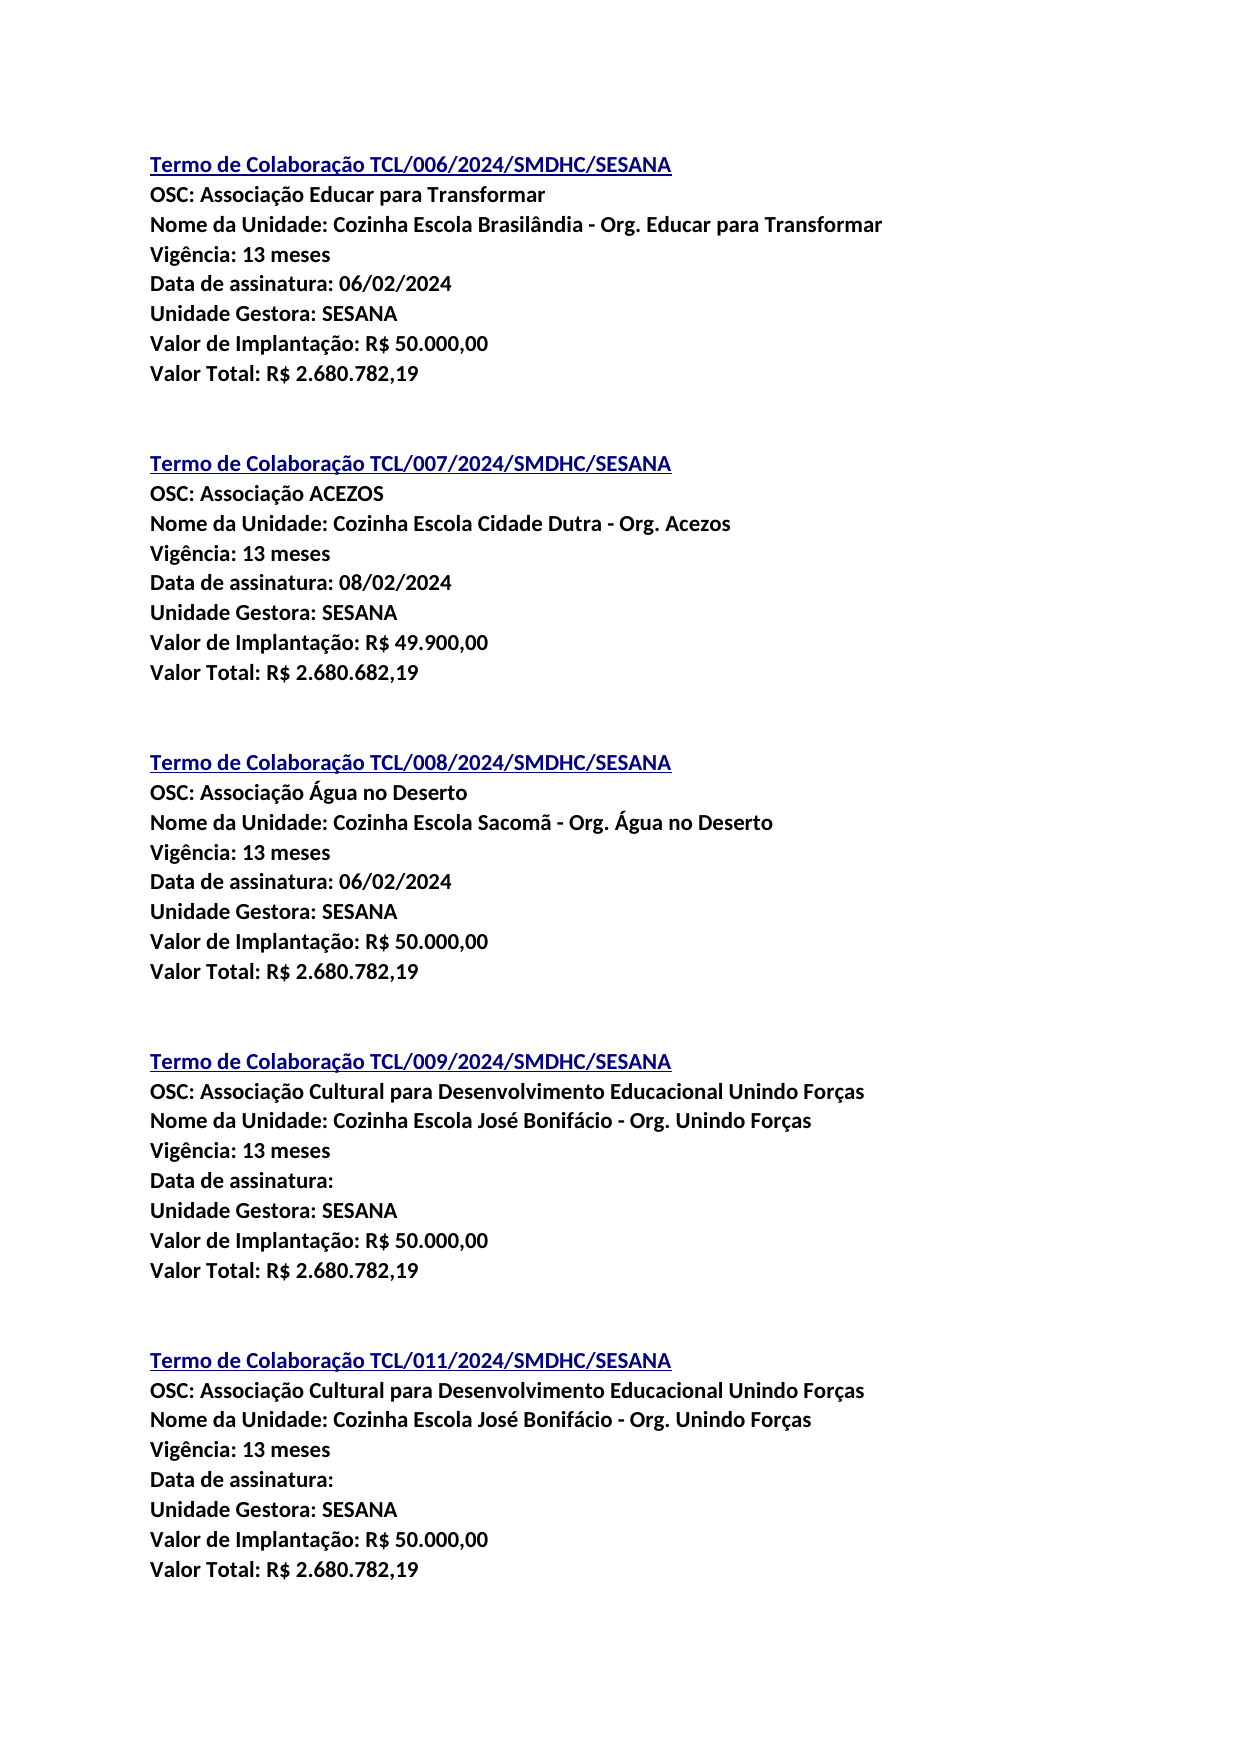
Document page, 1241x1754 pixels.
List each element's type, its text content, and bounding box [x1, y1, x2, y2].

text OSC: Associação Água no Deserto [150, 778, 1090, 806]
text Nome da Unidade: Cozinha Escola Cidade Dutra - Org. Acezos [150, 509, 1090, 537]
text Termo de Colaboração TCL/008/2024/SMDHC/SESANA [150, 748, 1090, 776]
text Data de assinatura: [150, 1166, 1090, 1194]
text Unidade Gestora: SESANA [150, 1495, 1090, 1523]
text Valor de Implantação: R$ 50.000,00 [150, 1226, 1090, 1254]
text Nome da Unidade: Cozinha Escola Brasilândia - Org. Educar para Transformar [150, 210, 1090, 238]
text Valor de Implantação: R$ 50.000,00 [150, 927, 1090, 955]
text Data de assinatura: 06/02/2024 [150, 867, 1090, 896]
text Valor Total: R$ 2.680.782,19 [150, 1256, 1090, 1284]
text OSC: Associação Educar para Transformar [150, 180, 1090, 208]
text Valor Total: R$ 2.680.782,19 [150, 957, 1090, 985]
text Vigência: 13 meses [150, 240, 1090, 268]
text Termo de Colaboração TCL/006/2024/SMDHC/SESANA [150, 150, 1090, 178]
text Valor de Implantação: R$ 49.900,00 [150, 628, 1090, 656]
text Valor de Implantação: R$ 50.000,00 [150, 1525, 1090, 1553]
text Data de assinatura: 08/02/2024 [150, 568, 1090, 597]
text Vigência: 13 meses [150, 1137, 1090, 1164]
text OSC: Associação Cultural para Desenvolvimento Educacional Unindo Forças [150, 1077, 1090, 1105]
text OSC: Associação Cultural para Desenvolvimento Educacional Unindo Forças [150, 1376, 1090, 1404]
text Nome da Unidade: Cozinha Escola José Bonifácio - Org. Unindo Forças [150, 1107, 1090, 1135]
text Termo de Colaboração TCL/009/2024/SMDHC/SESANA [150, 1047, 1090, 1075]
text Nome da Unidade: Cozinha Escola José Bonifácio - Org. Unindo Forças [150, 1406, 1090, 1434]
text Termo de Colaboração TCL/011/2024/SMDHC/SESANA [150, 1346, 1090, 1374]
text Data de assinatura: [150, 1465, 1090, 1493]
text Unidade Gestora: SESANA [150, 598, 1090, 626]
text Vigência: 13 meses [150, 539, 1090, 567]
text Unidade Gestora: SESANA [150, 897, 1090, 925]
text Data de assinatura: 06/02/2024 [150, 269, 1090, 298]
text Vigência: 13 meses [150, 1436, 1090, 1463]
text Valor Total: R$ 2.680.782,19 [150, 359, 1090, 387]
text Valor de Implantação: R$ 50.000,00 [150, 329, 1090, 357]
text Nome da Unidade: Cozinha Escola Sacomã - Org. Água no Deserto [150, 808, 1090, 836]
text Unidade Gestora: SESANA [150, 299, 1090, 327]
text Unidade Gestora: SESANA [150, 1196, 1090, 1224]
text Valor Total: R$ 2.680.682,19 [150, 658, 1090, 686]
text Termo de Colaboração TCL/007/2024/SMDHC/SESANA [150, 449, 1090, 477]
text Vigência: 13 meses [150, 838, 1090, 866]
text OSC: Associação ACEZOS [150, 479, 1090, 507]
text Valor Total: R$ 2.680.782,19 [150, 1555, 1090, 1583]
